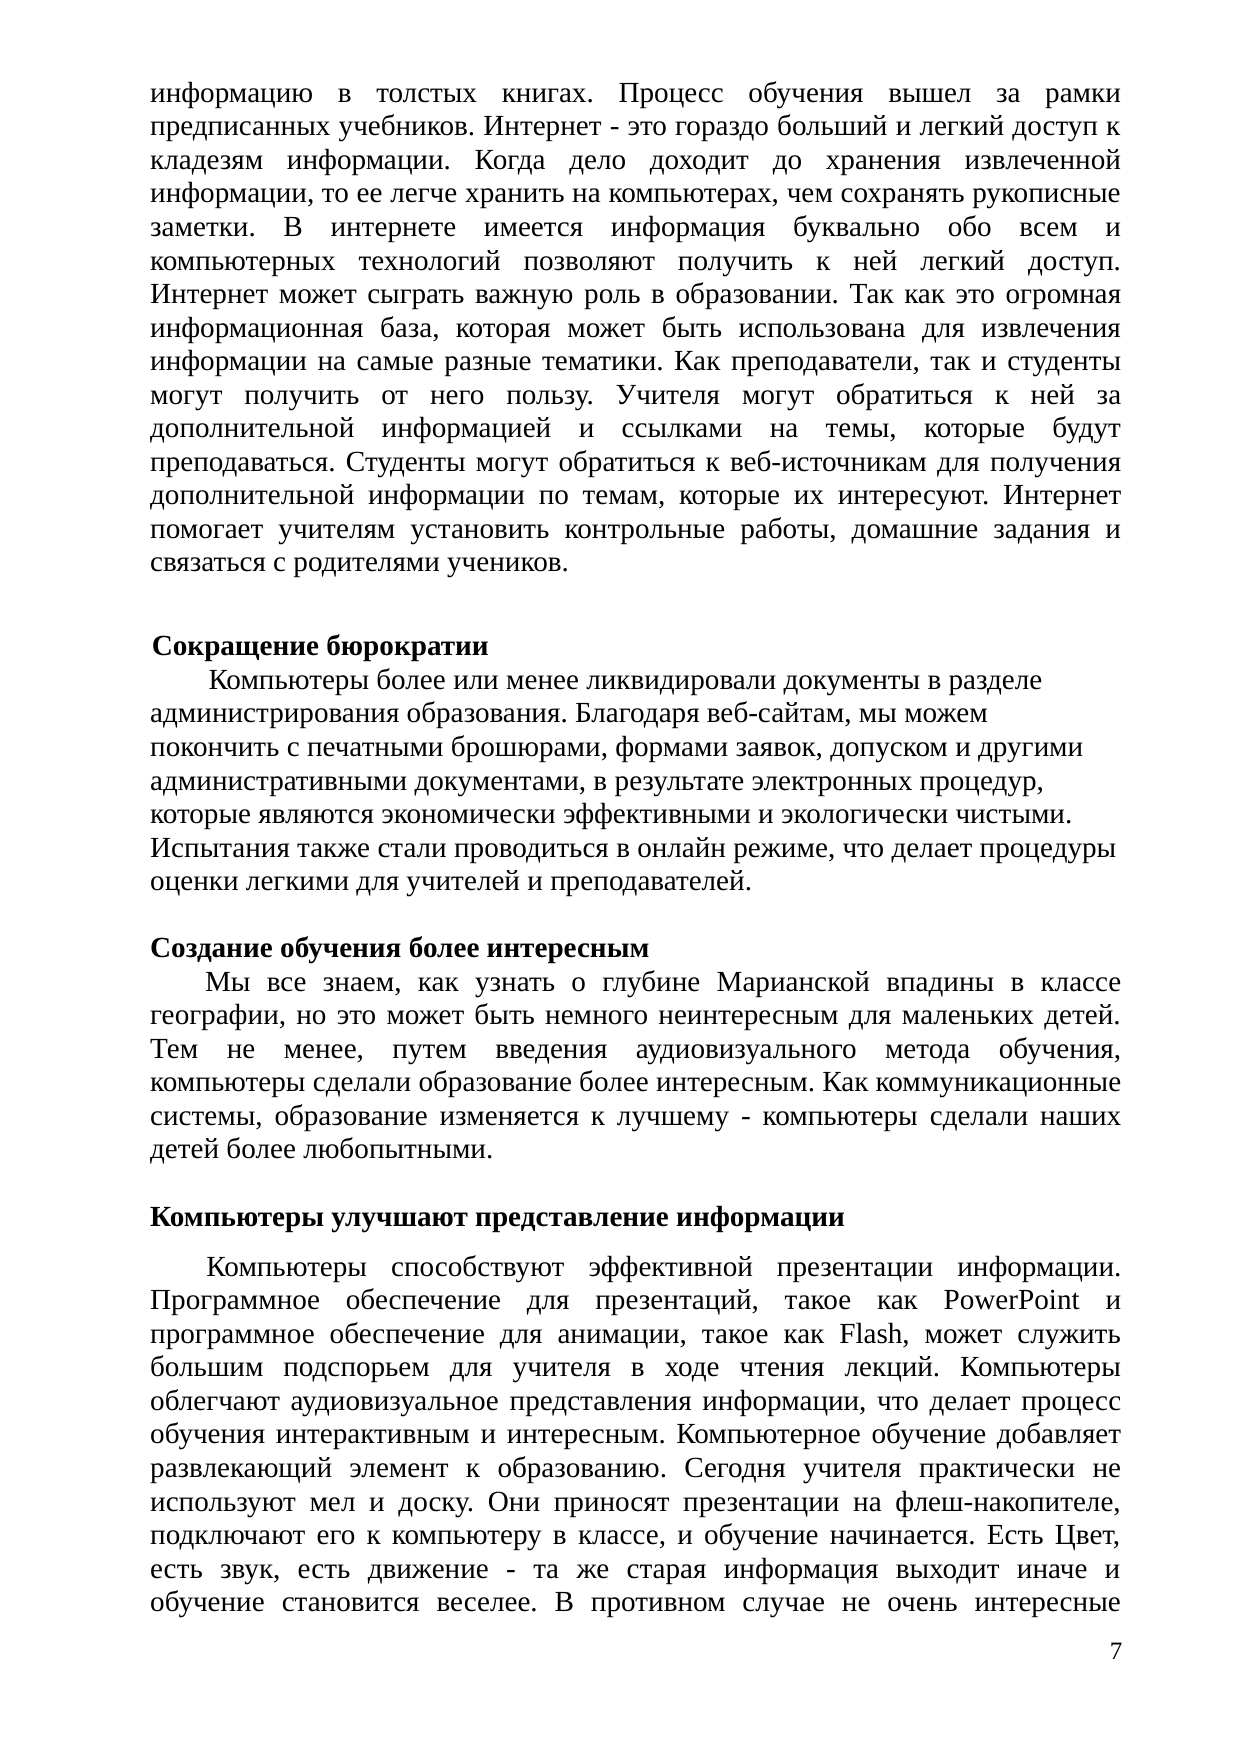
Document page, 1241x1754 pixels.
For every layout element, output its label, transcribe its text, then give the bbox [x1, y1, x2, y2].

text Сокращение бюрократии Компьютеры более или менее ликвидировали документы в разделе администрирования образования. Благодаря веб-сайтам, мы можем покончить с печатными брошюрами, формами заявок, допуском и другими административными документами, в результате электронных процедур, которые являются экономически эффективными и экологически чистыми. Испытания также стали проводиться в онлайн режиме, что делает процедуры оценки легкими для учителей и преподавателей. Создание обучения более интересным [150, 628, 1122, 964]
text Компьютеры улучшают представление информации [150, 1199, 1122, 1232]
text информацию в толстых книгах. Процесс обучения вышел за рамки предписанных учебников. Интернет - это гораздо больший и легкий доступ к кладезям информации. Когда дело доходит до хранения извлеченной информации, то ее легче хранить на компьютерах, чем сохранять рукописные заметки. В интернете имеется информация буквально обо всем и компьютерных технологий позволяют получить к ней легкий доступ. Интернет может сыграть важную роль в образовании. Так как это огромная информационная база, которая может быть использована для извлечения информации на самые разные тематики. Как преподаватели, так и студенты могут получить от него пользу. Учителя могут обратиться к ней за дополнительной информацией и ссылками на темы, которые будут преподаваться. Студенты могут обратиться к веб-источникам для получения дополнительной информации по темам, которые их интересуют. Интернет помогает учителям установить контрольные работы, домашние задания и связаться с родителями учеников. [150, 75, 1122, 578]
text Компьютеры способствуют эффективной презентации информации. Программное обеспечение для презентаций, такое как PowerPoint и программное обеспечение для анимации, такое как Flash, может служить большим подспорьем для учителя в ходе чтения лекций. Компьютеры облегчают аудиовизуальное представления информации, что делает процесс обучения интерактивным и интересным. Компьютерное обучение добавляет развлекающий элемент к образованию. Сегодня учителя практически не используют мел и доску. Они приносят презентации на флеш-накопителе, подключают его к компьютеру в классе, и обучение начинается. Есть Цвет, есть звук, есть движение - та же старая информация выходит иначе и обучение становится веселее. В противном случае не очень интересные [150, 1249, 1122, 1618]
text Мы все знаем, как узнать о глубине Марианской впадины в классе географии, но это может быть немного неинтересным для маленьких детей. Тем не менее, путем введения аудиовизуального метода обучения, компьютеры сделали образование более интересным. Как коммуникационные системы, образование изменяется к лучшему - компьютеры сделали наших детей более любопытными. [150, 964, 1122, 1165]
